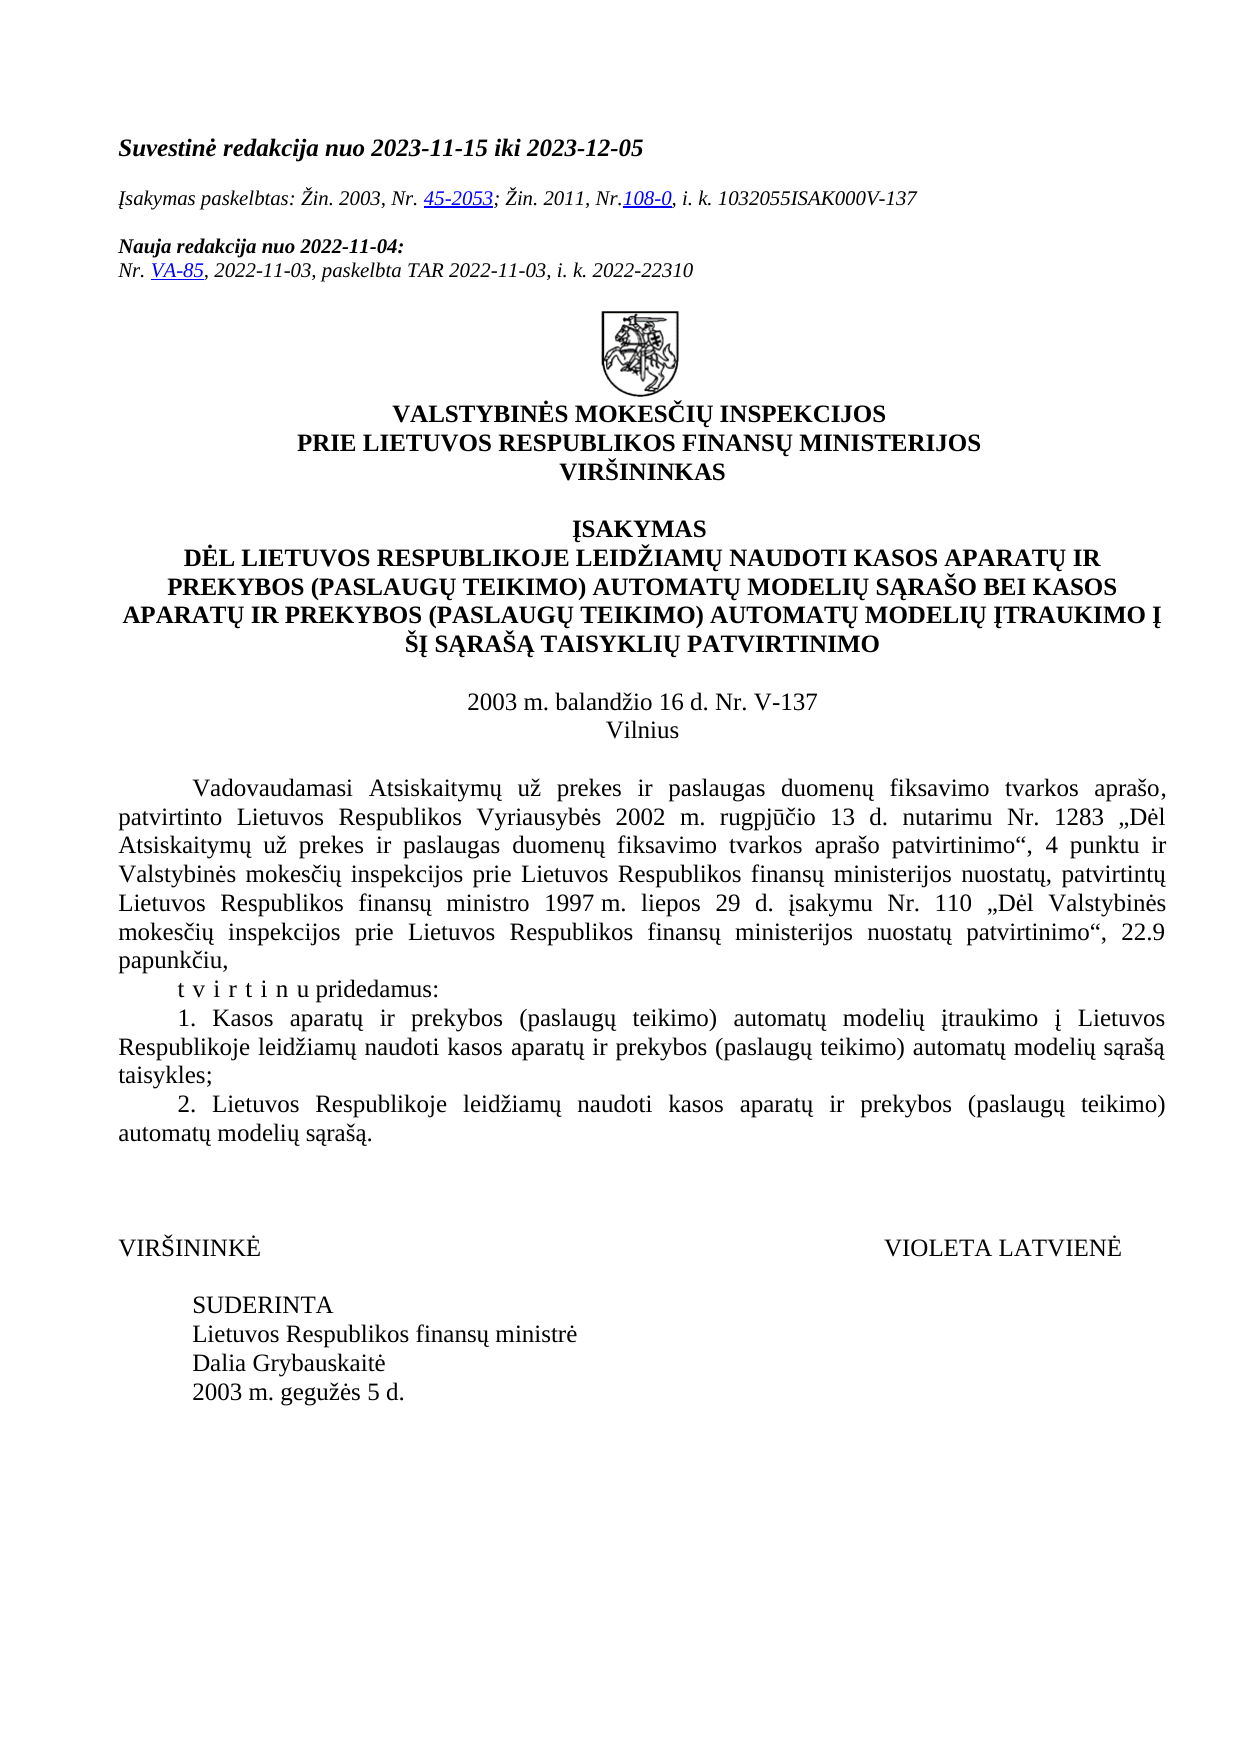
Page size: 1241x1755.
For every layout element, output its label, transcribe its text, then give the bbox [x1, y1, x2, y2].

text ĮSAKYMAS [118, 514, 1167, 543]
text tvirtinu pridedamus: [118, 974, 1167, 1003]
text Vilnius [118, 716, 1167, 744]
text Nr. VA-85, 2022-11-03, paskelbta TAR 2022-11-03, i. k. 2022-22310 [118, 258, 1167, 282]
text Lietuvos Respublikos finansų ministrė [118, 1319, 1167, 1348]
text VIRŠININKĖ VIOLETA LATVIENĖ [118, 1233, 1167, 1262]
text DĖL LIETUVOS RESPUBLIKOJE LEIDŽIAMŲ NAUDOTI KASOS APARATŲ IR PREKYBOS (PASLAUGŲ TEIKIMO) AUTOMATŲ MODELIŲ SĄRAŠO BEI KASOS APARATŲ IR PREKYBOS (PASLAUGŲ TEIKIMO) AUTOMATŲ MODELIŲ ĮTRAUKIMO Į ŠĮ SĄRAŠĄ TAISYKLIŲ PATVIRTINIMO [118, 543, 1167, 658]
text Dalia Grybauskaitė [118, 1348, 1167, 1377]
text Nauja redakcija nuo 2022-11-04: [118, 234, 1167, 258]
text 2. Lietuvos Respublikoje leidžiamų naudoti kasos aparatų ir prekybos (paslaugų teikimo) automatų modelių sąrašą. [118, 1089, 1167, 1147]
text Vadovaudamasi Atsiskaitymų už prekes ir paslaugas duomenų fiksavimo tvarkos aprašo, patvirtinto Lietuvos Respublikos Vyriausybės 2002 m. rugpjūčio 13 d. nutarimu Nr. 1283 „Dėl Atsiskaitymų už prekes ir paslaugas duomenų fiksavimo tvarkos aprašo patvirtinimo“, 4 punktu ir Valstybinės mokesčių inspekcijos prie Lietuvos Respublikos finansų ministerijos nuostatų, patvirtintų Lietuvos Respublikos finansų ministro 1997 m. liepos 29 d. įsakymu Nr. 110 „Dėl Valstybinės mokesčių inspekcijos prie Lietuvos Respublikos finansų ministerijos nuostatų patvirtinimo“, 22.9 papunkčiu, [118, 773, 1167, 974]
text 2003 m. balandžio 16 d. Nr. V-137 [118, 687, 1167, 716]
text VALSTYBINĖS MOKESČIŲ INSPEKCIJOS PRIE LIETUVOS RESPUBLIKOS FINANSŲ MINISTERIJOS VIRŠININKAS [118, 399, 1167, 486]
text Įsakymas paskelbtas: Žin. 2003, Nr. 45-2053; Žin. 2011, Nr.108-0, i. k. 1032055ISAK000V-137 [118, 186, 1167, 210]
text 1. Kasos aparatų ir prekybos (paslaugų teikimo) automatų modelių įtraukimo į Lietuvos Respublikoje leidžiamų naudoti kasos aparatų ir prekybos (paslaugų teikimo) automatų modelių sąrašą taisykles; [118, 1003, 1167, 1089]
text Suvestinė redakcija nuo 2023-11-15 iki 2023-12-05 [118, 133, 1167, 162]
text SUDERINTA [118, 1291, 1167, 1319]
text 2003 m. gegužės 5 d. [118, 1377, 1167, 1406]
